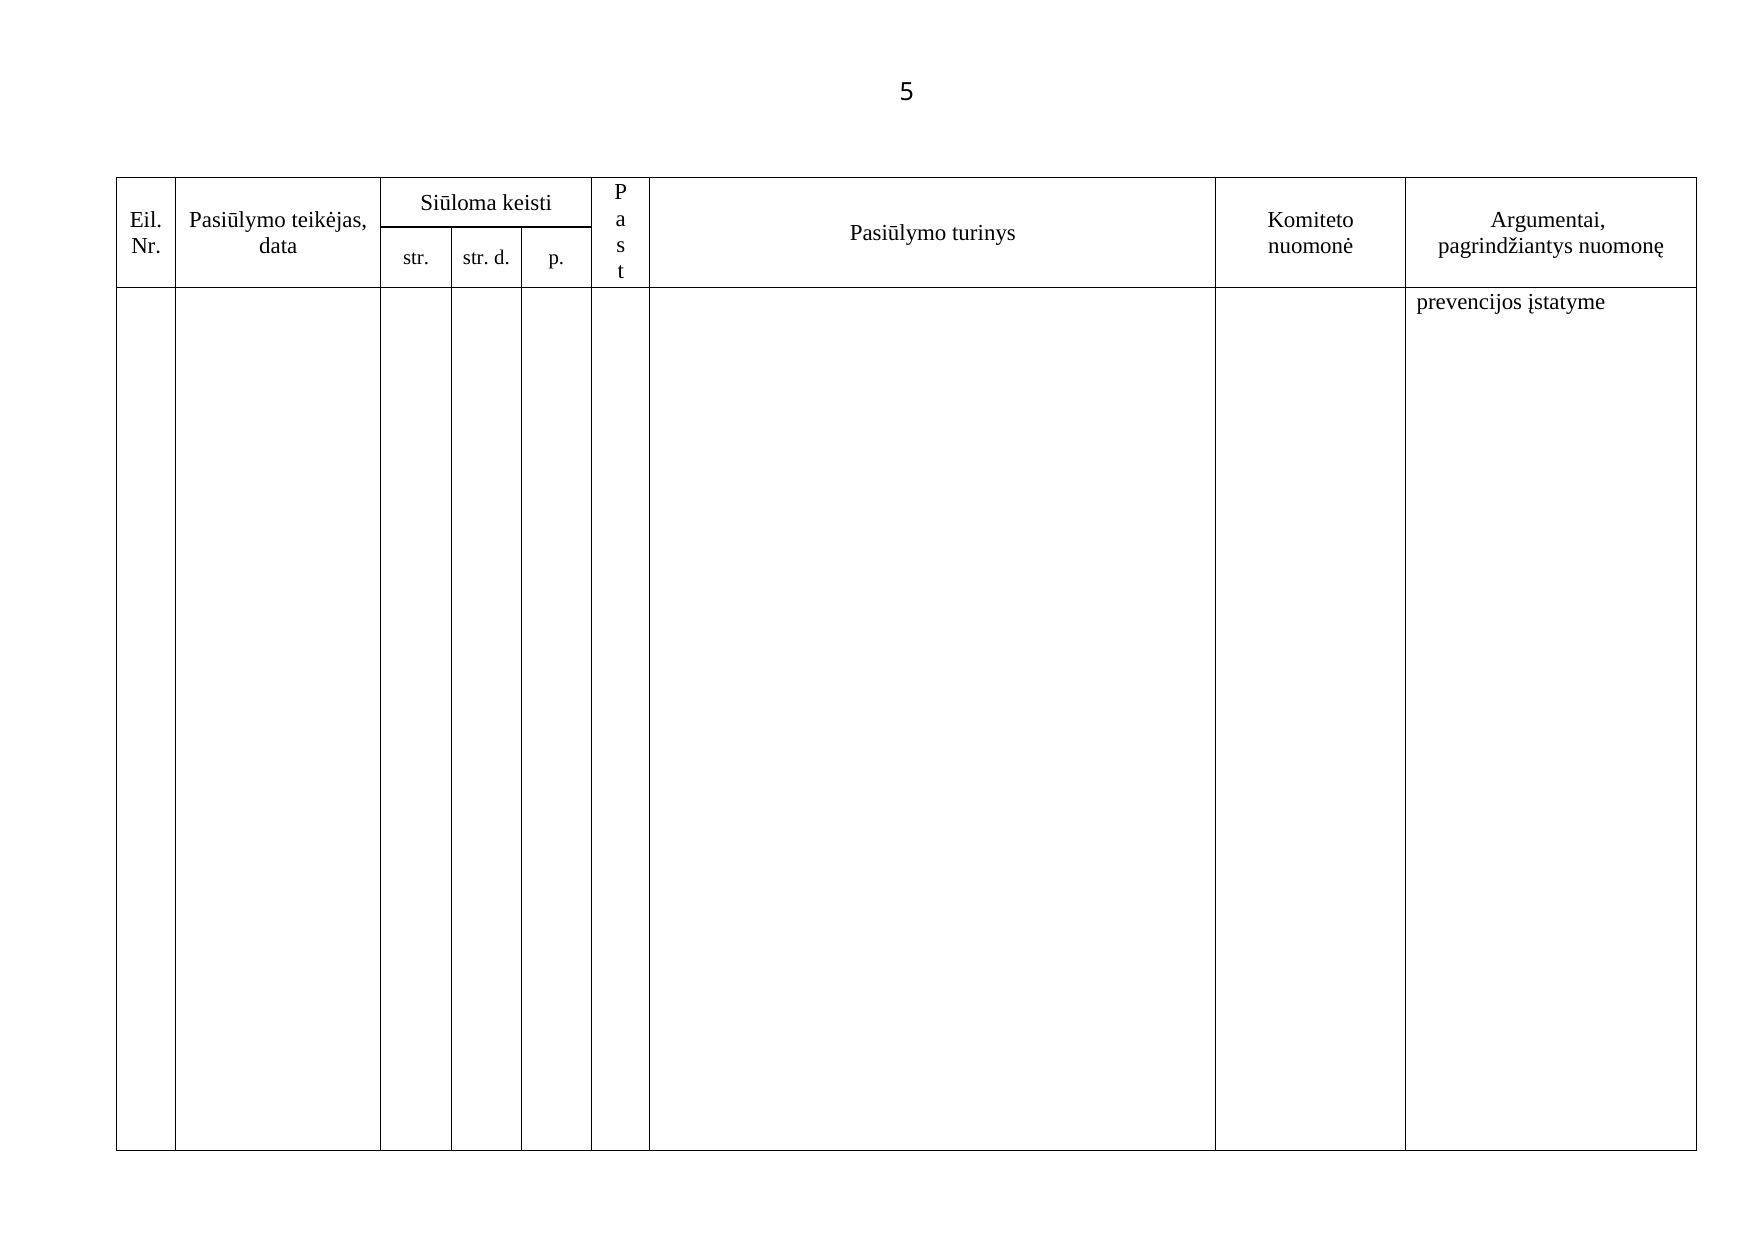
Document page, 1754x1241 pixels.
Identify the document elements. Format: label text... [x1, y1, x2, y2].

table_header Pastabos [592, 178, 649, 287]
table_cell p. [522, 228, 591, 287]
table_cell [117, 288, 175, 1150]
table_cell [522, 288, 591, 1150]
table_cell Keičiamo įstatymo 2 straipsnio 19 dalyje siūloma nustatyti, kad šiame įstatyme vartojama sąvoka ,,bendrovę kontroliuojantis asmuo“ suprantama taip, kaip Lietuvos Respublikos pinigų plovimo ir teroristų finansavimo prevencijos įstatyme apibrėžta sąvoka ,,Naudos gavėjas“. Svarstytina, ar, siekiant aiškumo, teisinio reguliavimo nuostatų tikslumo, vengiant dviprasmybių bei siekiant keičiamo įstatymo 2 straipsnio 19 ir 20 dalių nuostatų suderinamumo, projektu keičiamo įstatymo 2 straipsnį nereikėtų papildyti atskira struktūrine dalimi, kurioje būtų pateiktas sąvokos ,,bendrovę kontroliuojantis asmuo“ apibrėžimas. [650, 288, 1215, 1150]
table_header Pasiūlymo teikėjas, data [176, 178, 380, 287]
table_cell [381, 288, 451, 1150]
table_header Argumentai, pagrindžiantys nuomonę [1406, 178, 1696, 287]
table_cell [1216, 288, 1405, 1150]
table_cell str. d. [452, 228, 521, 287]
table_cell [176, 288, 380, 1150]
table_header Pasiūlymo turinys [650, 178, 1215, 287]
table_cell prevencijos įstatyme [1406, 288, 1696, 1150]
table_cell [452, 288, 521, 1150]
table_header Komiteto nuomonė [1216, 178, 1405, 287]
table_header Siūloma keisti [381, 178, 591, 226]
table_header Eil. Nr. [117, 178, 175, 287]
table_cell str. [381, 228, 451, 287]
table_cell P [592, 288, 649, 1150]
